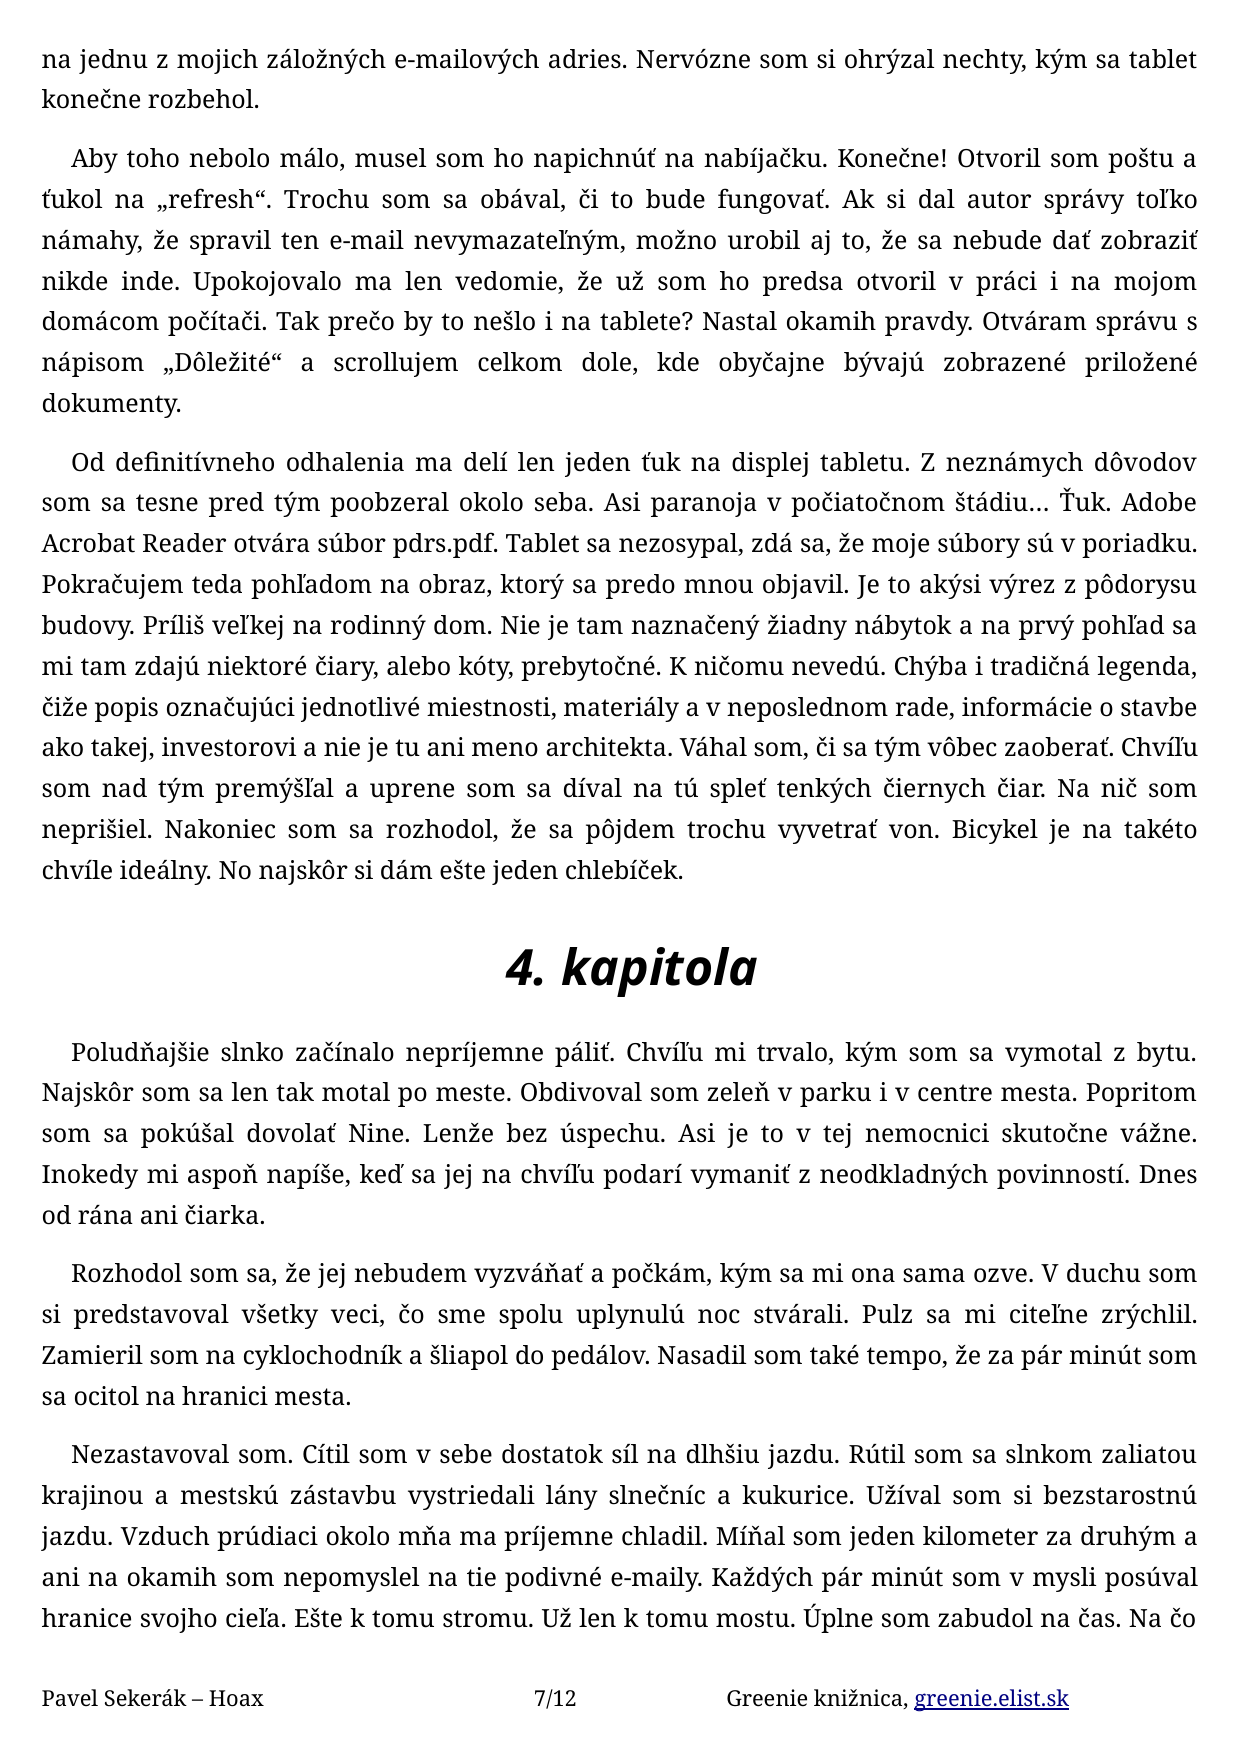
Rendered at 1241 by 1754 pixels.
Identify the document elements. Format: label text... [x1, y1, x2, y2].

text Poludňajšie slnko začínalo nepríjemne páliť. Chvíľu mi trvalo, kým som sa vymotal z bytu. Najskôr som sa len tak motal po meste. Obdivoval som zeleň v parku i v centre mesta. Popritom som sa pokúšal dovolať Nine. Lenže bez úspechu. Asi je to v tej nemocnici skutočne vážne. Inokedy mi aspoň napíše, keď sa jej na chvíľu podarí vymaniť z neodkladných povinností. Dnes od rána ani čiarka. [41, 1034, 1199, 1232]
text Nezastavoval som. Cítil som v sebe dostatok síl na dlhšiu jazdu. Rútil som sa slnkom zaliatou krajinou a mestskú zástavbu vystriedali lány slnečníc a kukurice. Užíval som si bezstarostnú jazdu. Vzduch prúdiaci okolo mňa ma príjemne chladil. Míňal som jeden kilometer za druhým a ani na okamih som nepomyslel na tie podivné e-maily. Každých pár minút som v mysli posúval hranice svojho cieľa. Ešte k tomu stromu. Už len k tomu mostu. Úplne som zabudol na čas. Na čo [41, 1437, 1199, 1634]
text Od definitívneho odhalenia ma delí len jeden ťuk na displej tabletu. Z neznámych dôvodov som sa tesne pred tým poobzeral okolo seba. Asi paranoja v počiatočnom štádiu… Ťuk. Adobe Acrobat Reader otvára súbor pdrs.pdf. Tablet sa nezosypal, zdá sa, že moje súbory sú v poriadku. Pokračujem teda pohľadom na obraz, ktorý sa predo mnou objavil. Je to akýsi výrez z pôdorysu budovy. Príliš veľkej na rodinný dom. Nie je tam naznačený žiadny nábytok a na prvý pohľad sa mi tam zdajú niektoré čiary, alebo kóty, prebytočné. K ničomu nevedú. Chýba i tradičná legenda, čiže popis označujúci jednotlivé miestnosti, materiály a v neposlednom rade, informácie o stavbe ako takej, investorovi a nie je tu ani meno architekta. Váhal som, či sa tým vôbec zaoberať. Chvíľu som nad tým premýšľal a uprene som sa díval na tú spleť tenkých čiernych čiar. Na nič som neprišiel. Nakoniec som sa rozhodol, že sa pôjdem trochu vyvetrať von. Bicykel je na takéto chvíle ideálny. No najskôr si dám ešte jeden chlebíček. [41, 444, 1199, 887]
text Aby toho nebolo málo, musel som ho napichnúť na nabíjačku. Konečne! Otvoril som poštu a ťukol na „refresh“. Trochu som sa obával, či to bude fungovať. Ak si dal autor správy toľko námahy, že spravil ten e-mail nevymazateľným, možno urobil aj to, že sa nebude dať zobraziť nikde inde. Upokojovalo ma len vedomie, že už som ho predsa otvoril v práci i na mojom domácom počítači. Tak prečo by to nešlo i na tablete? Nastal okamih pravdy. Otváram správu s nápisom „Dôležité“ a scrollujem celkom dole, kde obyčajne bývajú zobrazené priložené dokumenty. [41, 141, 1199, 420]
text na jednu z mojich záložných e-mailových adries. Nervózne som si ohrýzal nechty, kým sa tablet konečne rozbehol. [41, 41, 1199, 116]
text Rozhodol som sa, že jej nebudem vyzváňať a počkám, kým sa mi ona sama ozve. V duchu som si predstavoval všetky veci, čo sme spolu uplynulú noc stvárali. Pulz sa mi citeľne zrýchlil. Zamieril som na cyklochodník a šliapol do pedálov. Nasadil som také tempo, že za pár minút som sa ocitol na hranici mesta. [41, 1256, 1199, 1413]
subtitle 4. kapitola [71, 932, 1199, 1000]
